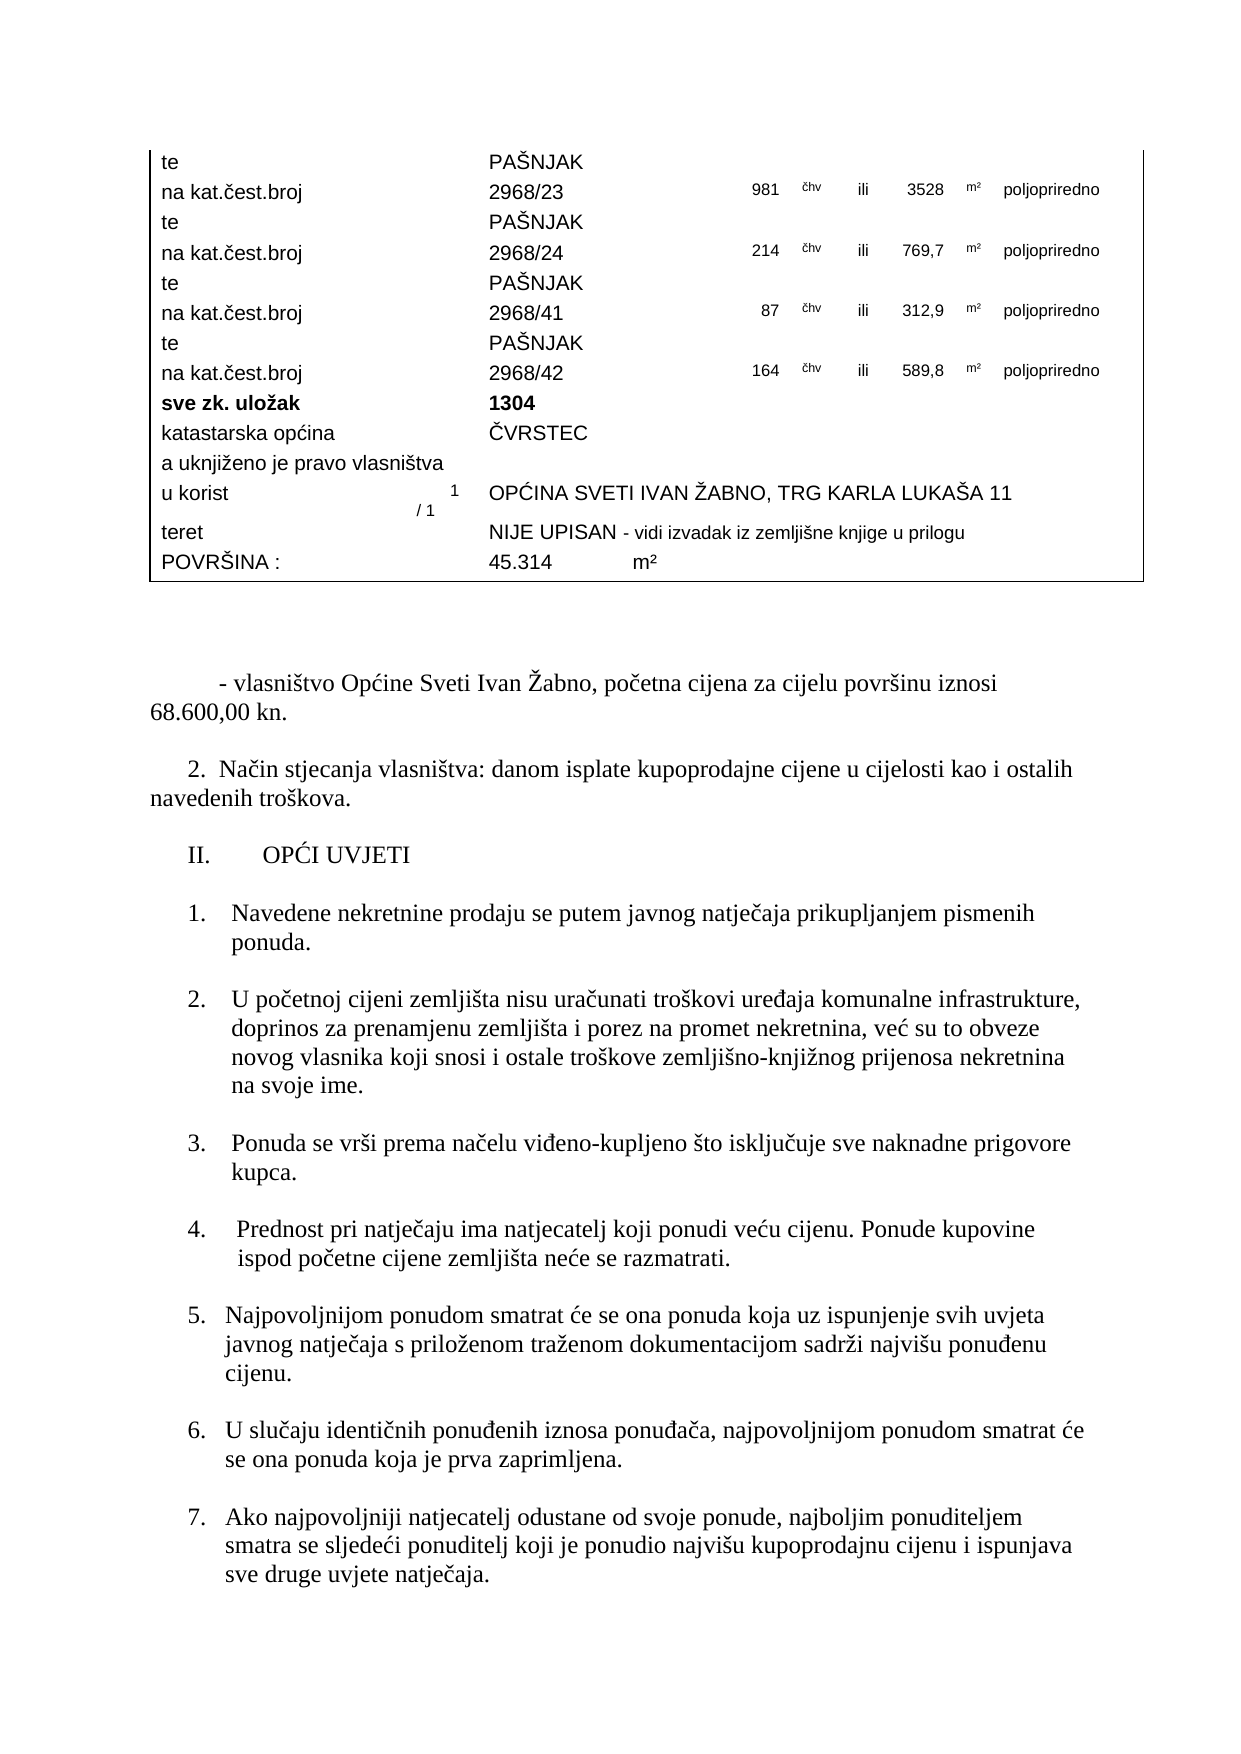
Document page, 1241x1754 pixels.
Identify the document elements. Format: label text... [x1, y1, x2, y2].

table_cell [886, 391, 955, 421]
text kupca. [187, 1157, 1090, 1186]
table_cell poljopriredno [992, 361, 1143, 391]
table_cell PAŠNJAK [477, 270, 600, 301]
text na svoje ime. [187, 1071, 1090, 1099]
list U slučaju identičnih ponuđenih iznosa ponuđača, najpovoljnijom ponudom smatrat će [187, 1416, 1090, 1444]
table_cell a uknjiženo je pravo vlasništva [151, 451, 1143, 481]
table_cell [600, 331, 791, 361]
list Najpovoljnijom ponudom smatrat će se ona ponuda koja uz ispunjenje svih uvjeta javnog natječaja s priloženom traženom dokumentacijom sadrži najvišu ponuđenu cijenu. [187, 1301, 1090, 1387]
table_cell [405, 391, 477, 421]
table_cell te [151, 150, 405, 180]
table_cell poljopriredno [992, 301, 1143, 331]
table_cell OPĆINA SVETI IVAN ŽABNO, TRG KARLA LUKAŠA 11 [477, 481, 1143, 519]
table_cell [886, 550, 955, 581]
table_cell [405, 331, 477, 361]
table_cell na kat.čest.broj [151, 180, 405, 210]
table_cell [791, 550, 840, 581]
table_cell ili [840, 240, 886, 270]
table_cell 3528 [886, 180, 955, 210]
table_cell poljopriredno [992, 240, 1143, 270]
table_cell [840, 421, 886, 451]
table_cell [791, 391, 840, 421]
table_cell [992, 331, 1143, 361]
table_cell [791, 270, 840, 301]
table_cell POVRŠINA : [151, 550, 405, 581]
table_cell 214 [600, 240, 791, 270]
table_cell [992, 421, 1143, 451]
text - vlasništvo Općine Sveti Ivan Žabno, početna cijena za cijelu površinu iznosi 68.600,00 kn. [150, 668, 1090, 726]
table_cell [405, 240, 477, 270]
list Ako najpovoljniji natjecatelj odustane od svoje ponude, najboljim ponuditeljem smatra se sljedeći ponuditelj koji je ponudio najvišu kupoprodajnu cijenu i ispunjava sve druge uvjete natječaja. [187, 1502, 1090, 1588]
table_cell 45.314 [477, 550, 600, 581]
table_cell PAŠNJAK [477, 150, 600, 180]
text 3. Ponuda se vrši prema načelu viđeno-kupljeno što isključuje sve naknadne prigovore [187, 1128, 1090, 1157]
table_cell [840, 150, 886, 180]
text 2. U početnoj cijeni zemljišta nisu uračunati troškovi uređaja komunalne infrastrukture, [187, 984, 1090, 1013]
table_cell m² [600, 550, 791, 581]
table_cell PAŠNJAK [477, 210, 600, 240]
table_cell [955, 421, 992, 451]
text doprinos za prenamjenu zemljišta i porez na promet nekretnina, već su to obveze [187, 1013, 1090, 1042]
table_cell [886, 270, 955, 301]
table_cell [840, 210, 886, 240]
table_cell čhv [791, 240, 840, 270]
table_cell [955, 270, 992, 301]
table_cell [886, 150, 955, 180]
table_cell 2968/24 [477, 240, 600, 270]
table_cell čhv [791, 180, 840, 210]
table_cell 87 [600, 301, 791, 331]
table_cell [886, 210, 955, 240]
table_cell na kat.čest.broj [151, 301, 405, 331]
table_cell [791, 210, 840, 240]
table_cell [840, 331, 886, 361]
text 2. Način stjecanja vlasništva: danom isplate kupoprodajne cijene u cijelosti kao i ostalih navedenih troškova. [150, 754, 1090, 812]
table_cell m² [955, 240, 992, 270]
table_cell [840, 270, 886, 301]
table_cell 2968/41 [477, 301, 600, 331]
table_cell [992, 270, 1143, 301]
table_cell [955, 210, 992, 240]
table_cell ili [840, 361, 886, 391]
table_cell 312,9 [886, 301, 955, 331]
table_cell [840, 391, 886, 421]
table_cell [600, 421, 791, 451]
table_cell NIJE UPISAN - vidi izvadak iz zemljišne knjige u prilogu [477, 520, 1143, 549]
table_cell poljopriredno [992, 180, 1143, 210]
table_cell 2968/42 [477, 361, 600, 391]
table_cell te [151, 210, 405, 240]
table_cell [955, 550, 992, 581]
table_cell [992, 391, 1143, 421]
table_cell [405, 180, 477, 210]
table_cell m² [955, 361, 992, 391]
table_cell 2968/23 [477, 180, 600, 210]
table_cell ili [840, 180, 886, 210]
table_cell [405, 550, 477, 581]
table_cell [600, 391, 791, 421]
table_cell [992, 150, 1143, 180]
table_cell [791, 150, 840, 180]
table_cell 1 / 1 [405, 481, 477, 519]
table_cell [955, 150, 992, 180]
table_cell [791, 331, 840, 361]
table_cell te [151, 270, 405, 301]
table_cell [992, 210, 1143, 240]
table_cell [405, 270, 477, 301]
table_cell na kat.čest.broj [151, 361, 405, 391]
table_cell [600, 270, 791, 301]
table_cell u korist [151, 481, 405, 519]
table_cell [405, 301, 477, 331]
table_cell [791, 421, 840, 451]
table_cell [886, 331, 955, 361]
table_cell 164 [600, 361, 791, 391]
table_cell 769,7 [886, 240, 955, 270]
table_cell 589,8 [886, 361, 955, 391]
table_cell [886, 421, 955, 451]
text 1. Navedene nekretnine prodaju se putem javnog natječaja prikupljanjem pismenih [150, 898, 1090, 927]
table_cell PAŠNJAK [477, 331, 600, 361]
table_cell [405, 210, 477, 240]
table_cell 981 [600, 180, 791, 210]
table_cell [992, 550, 1143, 581]
table_cell [840, 550, 886, 581]
table_cell [405, 150, 477, 180]
text 4. Prednost pri natječaju ima natjecatelj koji ponudi veću cijenu. Ponude kupovine [150, 1214, 1090, 1243]
table_cell 1304 [477, 391, 600, 421]
table_cell na kat.čest.broj [151, 240, 405, 270]
table_cell [955, 391, 992, 421]
text ispod početne cijene zemljišta neće se razmatrati. [150, 1243, 1090, 1272]
table_cell [405, 421, 477, 451]
table_cell [600, 150, 791, 180]
text ponuda. [150, 927, 1090, 956]
table_cell čhv [791, 361, 840, 391]
table_cell [405, 361, 477, 391]
table_cell sve zk. uložak [151, 391, 405, 421]
table_cell [405, 520, 477, 549]
table_cell m² [955, 180, 992, 210]
table_cell ČVRSTEC [477, 421, 600, 451]
table_cell katastarska općina [151, 421, 405, 451]
table_cell teret [151, 520, 405, 549]
table_cell ili [840, 301, 886, 331]
table_cell [955, 331, 992, 361]
table_cell [600, 210, 791, 240]
list OPĆI UVJETI [187, 841, 1090, 869]
table_cell m² [955, 301, 992, 331]
text novog vlasnika koji snosi i ostale troškove zemljišno-knjižnog prijenosa nekretnina [187, 1042, 1090, 1071]
table_cell čhv [791, 301, 840, 331]
table_cell te [151, 331, 405, 361]
text se ona ponuda koja je prva zaprimljena. [225, 1444, 1090, 1473]
